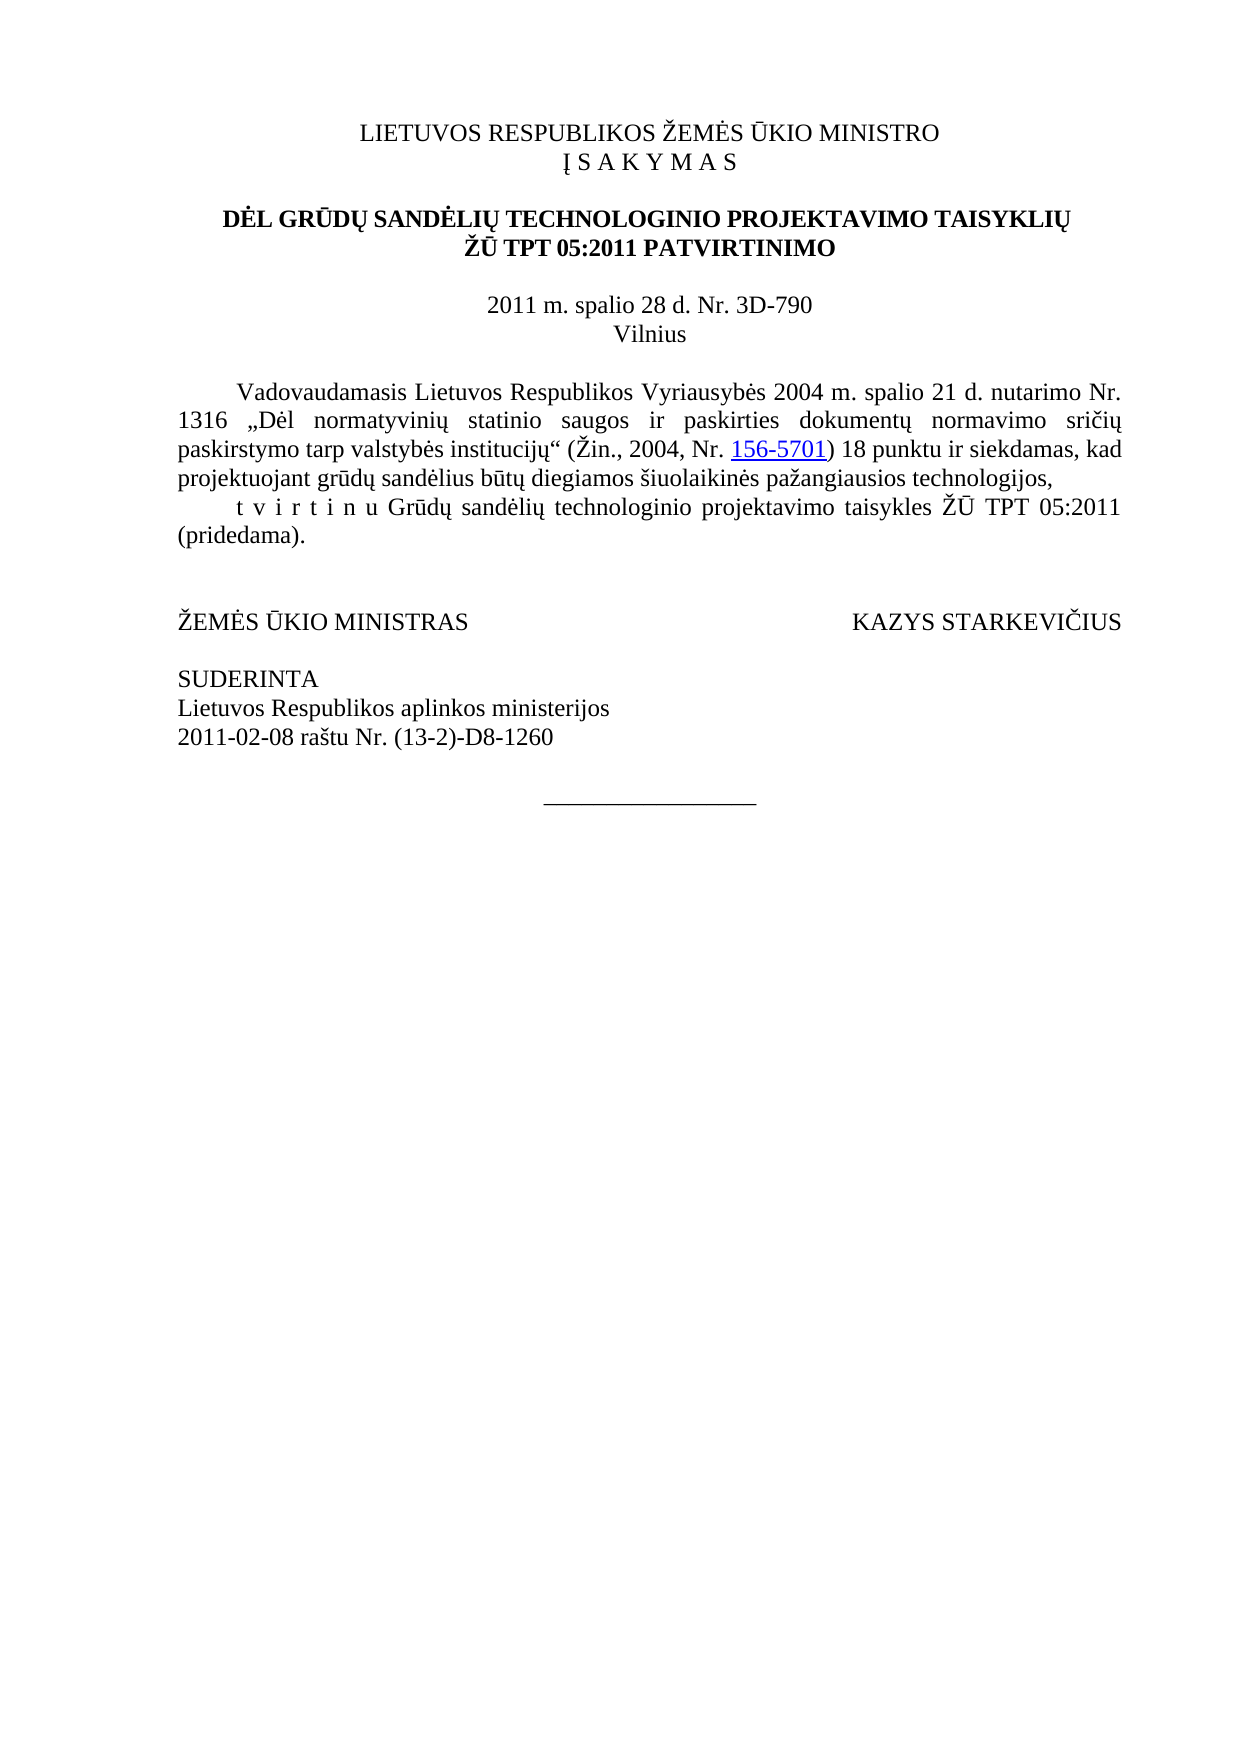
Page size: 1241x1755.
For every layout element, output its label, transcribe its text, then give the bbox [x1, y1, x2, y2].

text Žemės ūkio ministras Kazys Starkevičius [177, 607, 1122, 636]
text 2011 m. spalio 28 d. Nr. 3D-790 [177, 291, 1122, 319]
text Į S A K Y M A S [177, 147, 1122, 176]
text t v i r t i n u Grūdų sandėlių technologinio projektavimo taisykles ŽŪ TPT 05:2011 (pridedama). [177, 492, 1122, 549]
text _________________ [177, 779, 1122, 808]
text Vilnius [177, 319, 1122, 348]
text 2011-02-08 raštu Nr. (13-2)-D8-1260 [177, 722, 1122, 751]
text DĖL GRŪDŲ SANDĖLIŲ TECHNOLOGINIO PROJEKTAVIMO TAISYKLIŲ ŽŪ TPT 05:2011 PATVIRTINIMO [177, 204, 1122, 262]
text Lietuvos Respublikos aplinkos ministerijos [177, 693, 1122, 722]
text SUDERINTA [177, 664, 1122, 693]
text LIETUVOS RESPUBLIKOS ŽEMĖS ŪKIO MINISTRO [177, 118, 1122, 147]
text Vadovaudamasis Lietuvos Respublikos Vyriausybės 2004 m. spalio 21 d. nutarimo Nr. 1316 „Dėl normatyvinių statinio saugos ir paskirties dokumentų normavimo sričių paskirstymo tarp valstybės institucijų“ (Žin., 2004, Nr. 156-5701) 18 punktu ir siekdamas, kad projektuojant grūdų sandėlius būtų diegiamos šiuolaikinės pažangiausios technologijos, [177, 377, 1122, 492]
